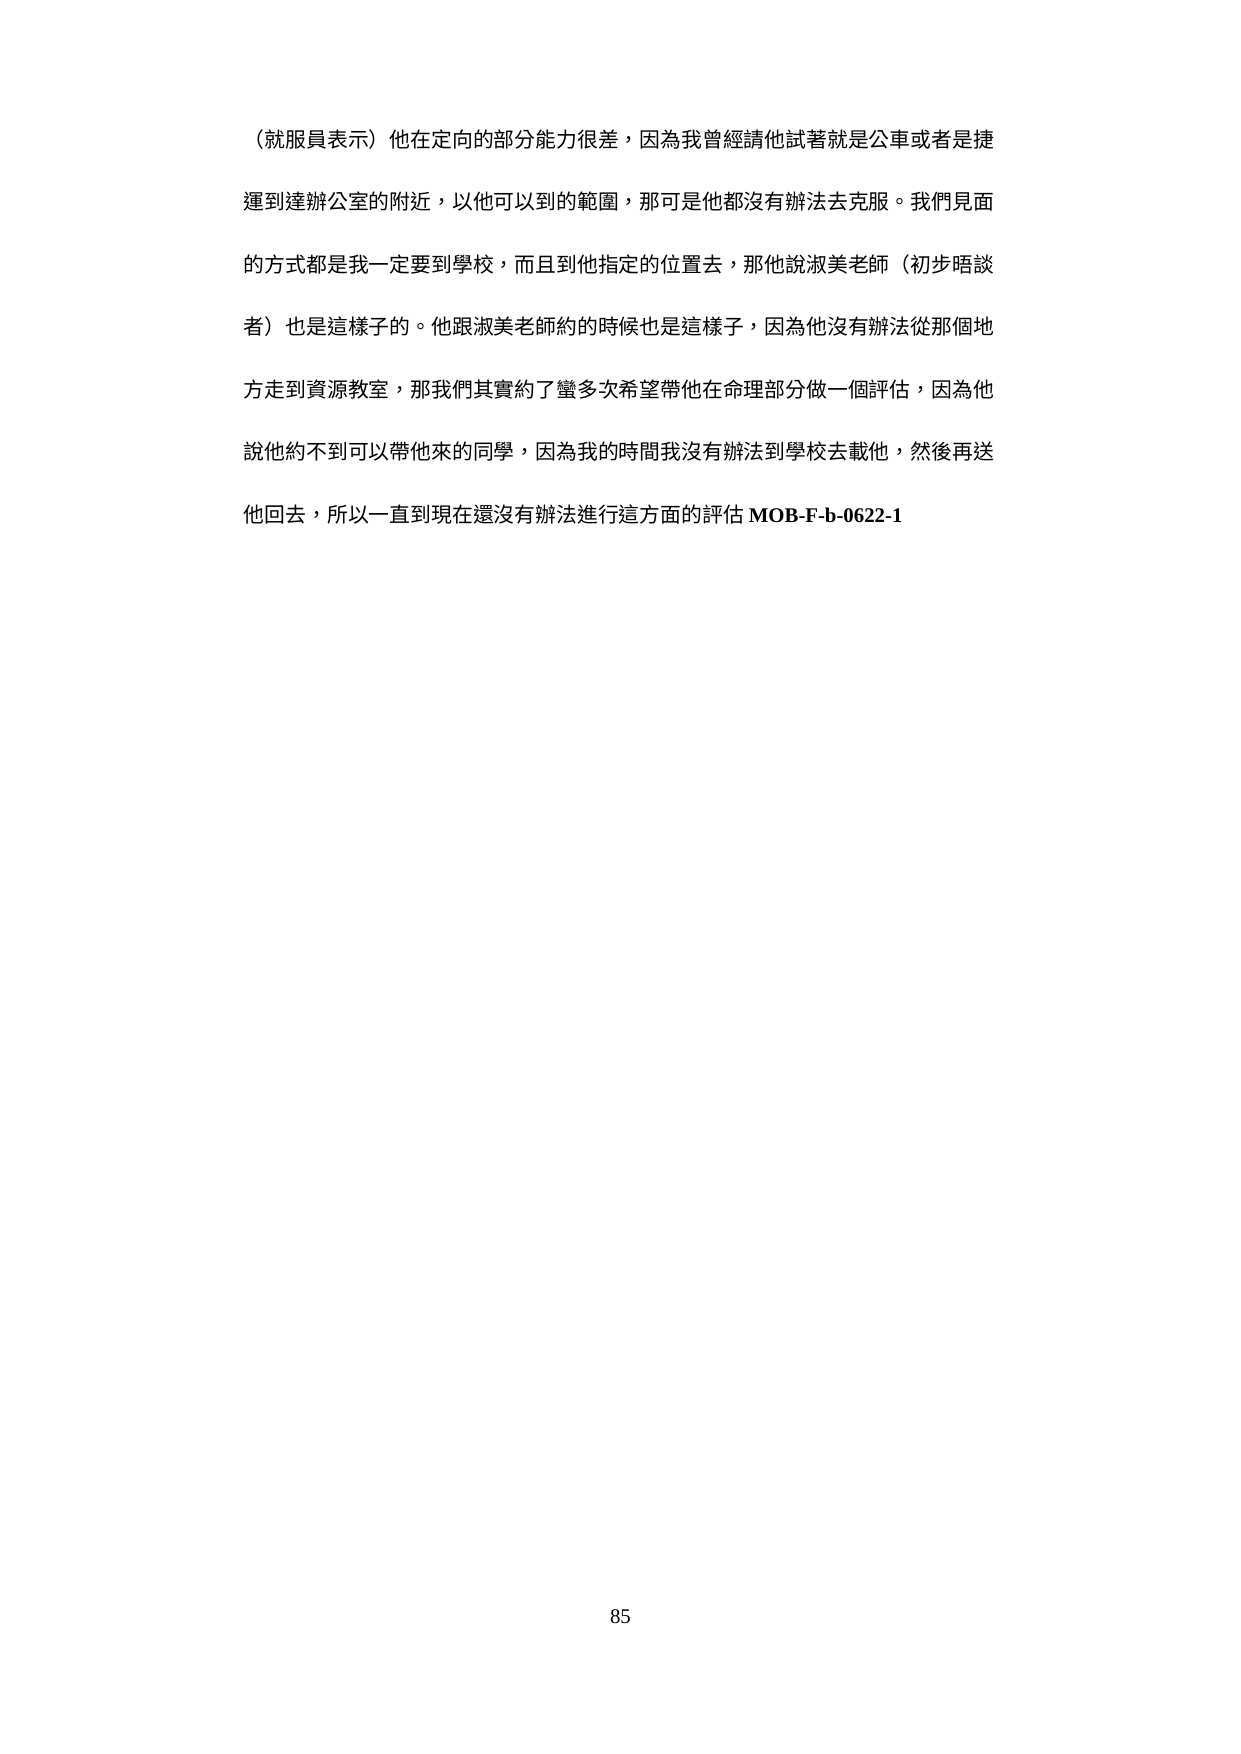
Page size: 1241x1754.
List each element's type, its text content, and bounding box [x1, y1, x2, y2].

text （就服員表示）他在定向的部分能力很差，因為我曾經請他試著就是公車或者是捷運到達辦公室的附近，以他可以到的範圍，那可是他都沒有辦法去克服。我們見面的方式都是我一定要到學校，而且到他指定的位置去，那他說淑美老師（初步晤談者）也是這樣子的。他跟淑美老師約的時候也是這樣子，因為他沒有辦法從那個地方走到資源教室，那我們其實約了蠻多次希望帶他在命理部分做一個評估，因為他說他約不到可以帶他來的同學，因為我的時間我沒有辦法到學校去載他，然後再送他回去，所以一直到現在還沒有辦法進行這方面的評估 MOB-F-b-0622-1 [244, 96, 994, 534]
